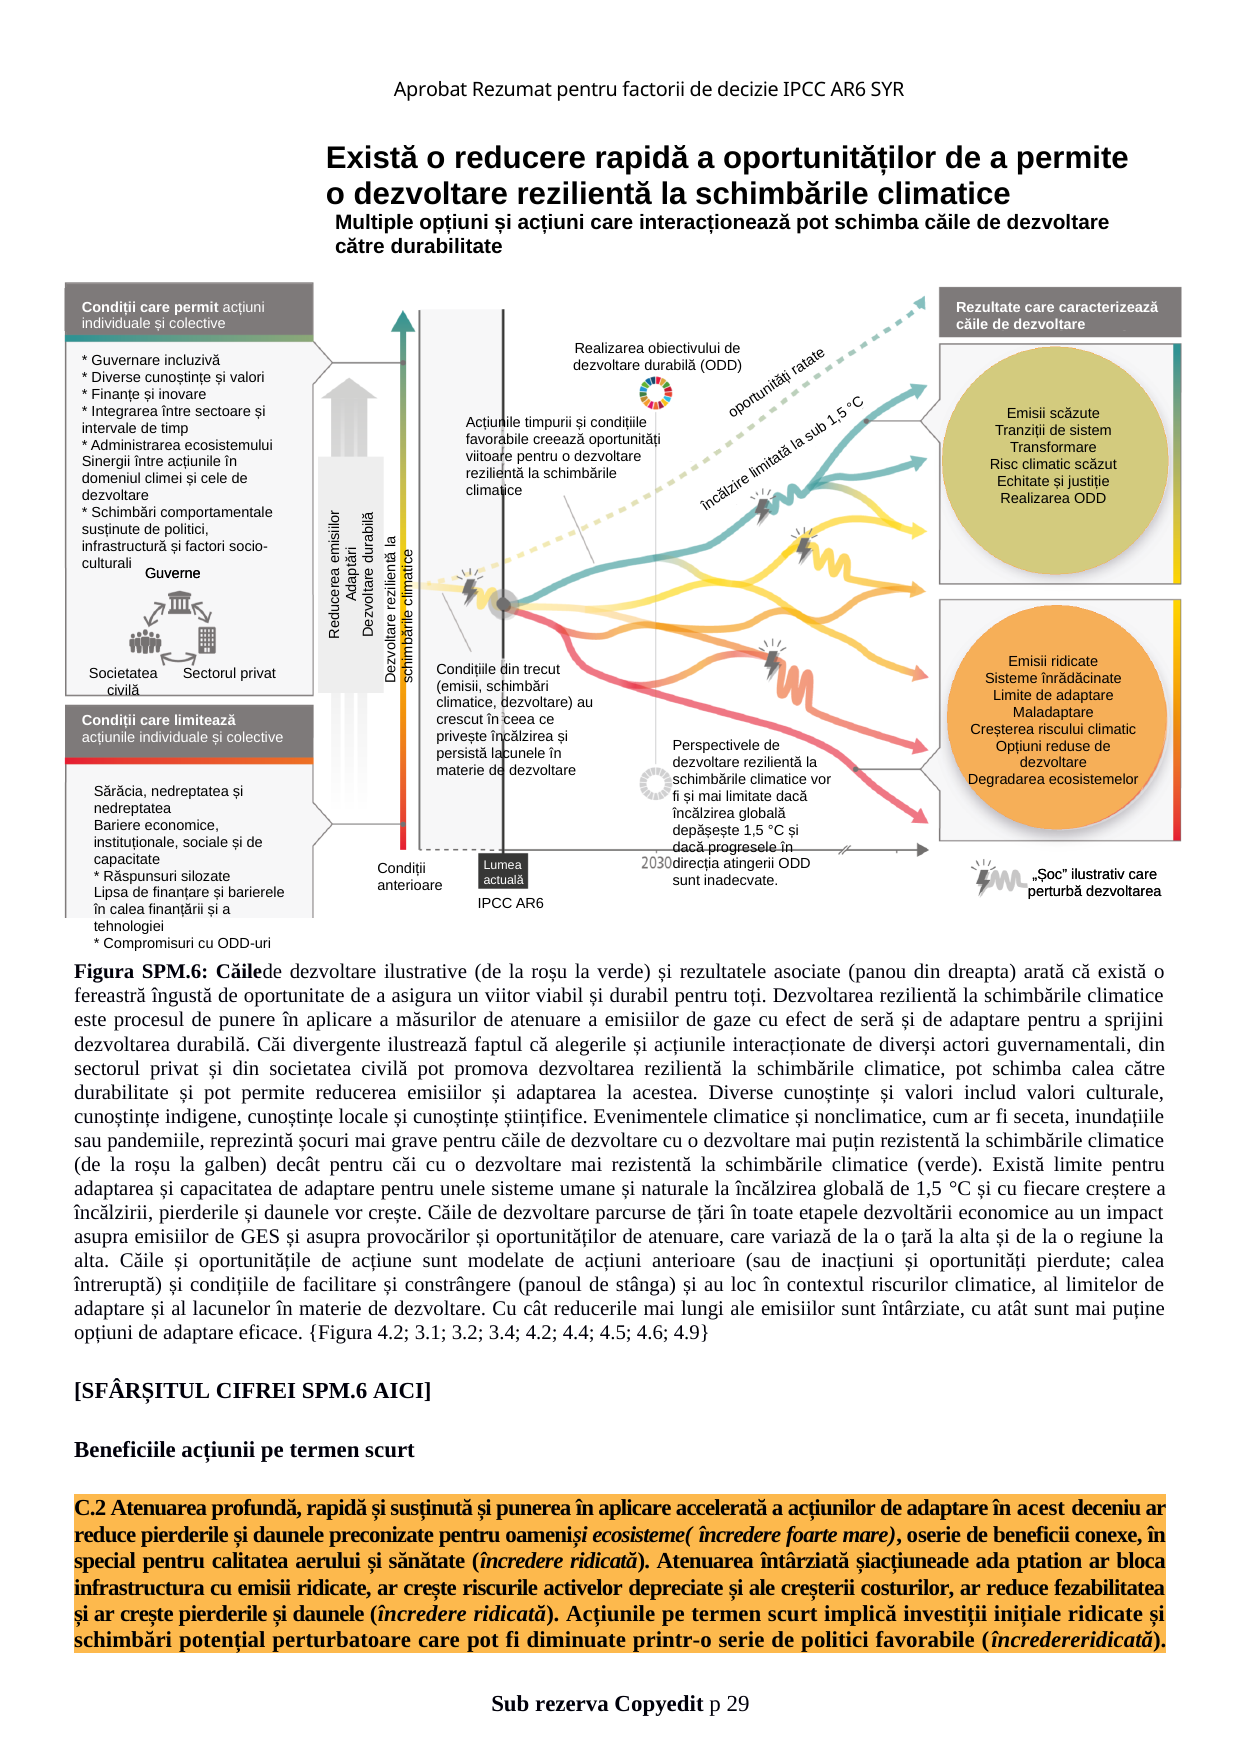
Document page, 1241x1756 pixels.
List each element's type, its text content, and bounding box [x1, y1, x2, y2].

text Figura SPM.6: Căilede dezvoltare ilustrative (de la roșu la verde) și rezultatele asociate (panou din dreapta) arată că există o fereastră îngustă de oportunitate de a asigura un viitor viabil și durabil pentru toți. Dezvoltarea rezilientă la schimbările climatice este procesul de punere în aplicare a măsurilor de atenuare a emisiilor de gaze cu efect de seră și de adaptare pentru a sprijini dezvoltarea durabilă. Căi divergente ilustrează faptul că alegerile și acțiunile interacționate de diverși actori guvernamentali, din sectorul privat și din societatea civilă pot promova dezvoltarea rezilientă la schimbările climatice, pot schimba calea către durabilitate și pot permite reducerea emisiilor și adaptarea la acestea. Diverse cunoștințe și valori includ valori culturale, cunoștințe indigene, cunoștințe locale și cunoștințe științifice. Evenimentele climatice și nonclimatice, cum ar fi seceta, inundațiile sau pandemiile, reprezintă șocuri mai grave pentru căile de dezvoltare cu o dezvoltare mai puțin rezistentă la schimbările climatice (de la roșu la galben) decât pentru căi cu o dezvoltare mai rezistentă la schimbările climatice (verde). Există limite pentru adaptarea și capacitatea de adaptare pentru unele sisteme umane și naturale la încălzirea globală de 1,5 °C și cu fiecare creștere a încălzirii, pierderile și daunele vor crește. Căile de dezvoltare parcurse de țări în toate etapele dezvoltării economice au un impact asupra emisiilor de GES și asupra provocărilor și oportunităților de atenuare, care variază de la o țară la alta și de la o regiune la alta. Căile și oportunitățile de acțiune sunt modelate de acțiuni anterioare (sau de inacțiuni și oportunități pierdute; calea întreruptă) și condițiile de facilitare și constrângere (panoul de stânga) și au loc în contextul riscurilor climatice, al limitelor de adaptare și al lacunelor în materie de dezvoltare. Cu cât reducerile mai lungi ale emisiilor sunt întârziate, cu atât sunt mai puține opțiuni de adaptare eficace. {Figura 4.2; 3.1; 3.2; 3.4; 4.2; 4.4; 4.5; 4.6; 4.9} [74, 918, 1166, 1344]
text Beneficiile acțiunii pe termen scurt [74, 1436, 1166, 1462]
text Figura SPM.6: Căilede dezvoltare ilustrative (de la roșu la verde) și rezultatele asociate (panou din dreapta) arată că există o fereastră îngustă de oportunitate de a asigura un viitor viabil și durabil pentru toți. Dezvoltarea rezilientă la schimbările climatice este procesul de punere în aplicare a măsurilor de atenuare a emisiilor de gaze cu efect de seră și de adaptare pentru a sprijini dezvoltarea durabilă. Căi divergente ilustrează faptul că alegerile și acțiunile interacționate de diverși actori guvernamentali, din sectorul privat și din societatea civilă pot promova dezvoltarea rezilientă la schimbările climatice, pot schimba calea către durabilitate și pot permite reducerea emisiilor și adaptarea la acestea. Diverse cunoștințe și valori includ valori culturale, cunoștințe indigene, cunoștințe locale și cunoștințe științifice. Evenimentele climatice și nonclimatice, cum ar fi seceta, inundațiile sau pandemiile, reprezintă șocuri mai grave pentru căile de dezvoltare cu o dezvoltare mai puțin rezistentă la schimbările climatice (de la roșu la galben) decât pentru căi cu o dezvoltare mai rezistentă la schimbările climatice (verde). Există limite pentru adaptarea și capacitatea de adaptare pentru unele sisteme umane și naturale la încălzirea globală de 1,5 °C și cu fiecare creștere a încălzirii, pierderile și daunele vor crește. Căile de dezvoltare parcurse de țări în toate etapele dezvoltării economice au un impact asupra emisiilor de GES și asupra provocărilor și oportunităților de atenuare, care variază de la o țară la alta și de la o regiune la alta. Căile și oportunitățile de acțiune sunt modelate de acțiuni anterioare (sau de inacțiuni și oportunități pierdute; calea întreruptă) și condițiile de facilitare și constrângere (panoul de stânga) și au loc în contextul riscurilor climatice, al limitelor de adaptare și al lacunelor în materie de dezvoltare. Cu cât reducerile mai lungi ale emisiilor sunt întârziate, cu atât sunt mai puține opțiuni de adaptare eficace. {Figura 4.2; 3.1; 3.2; 3.4; 4.2; 4.4; 4.5; 4.6; 4.9} [74, 131, 1166, 279]
text [SFÂRȘITUL CIFREI SPM.6 AICI] [74, 1377, 1166, 1403]
picture [61, 279, 1184, 918]
text C.2 Atenuarea profundă, rapidă și susținută și punerea în aplicare accelerată a acțiunilor de adaptare în acest deceniu ar reduce pierderile și daunele preconizate pentru oameniși ecosisteme( încredere foarte mare), oserie de beneficii conexe, în special pentru calitatea aerului și sănătate (încredere ridicată). Atenuarea întârziată șiacțiuneade ada ptation ar bloca infrastructura cu emisii ridicate, ar crește riscurile activelor depreciate și ale creșterii costurilor, ar reduce fezabilitatea și ar crește pierderile și daunele (încredere ridicată). Acțiunile pe termen scurt implică investiții inițiale ridicate și schimbări potențial perturbatoare care pot fi diminuate printr-o serie de politici favorabile (încredereridicată). [74, 1494, 1166, 1653]
